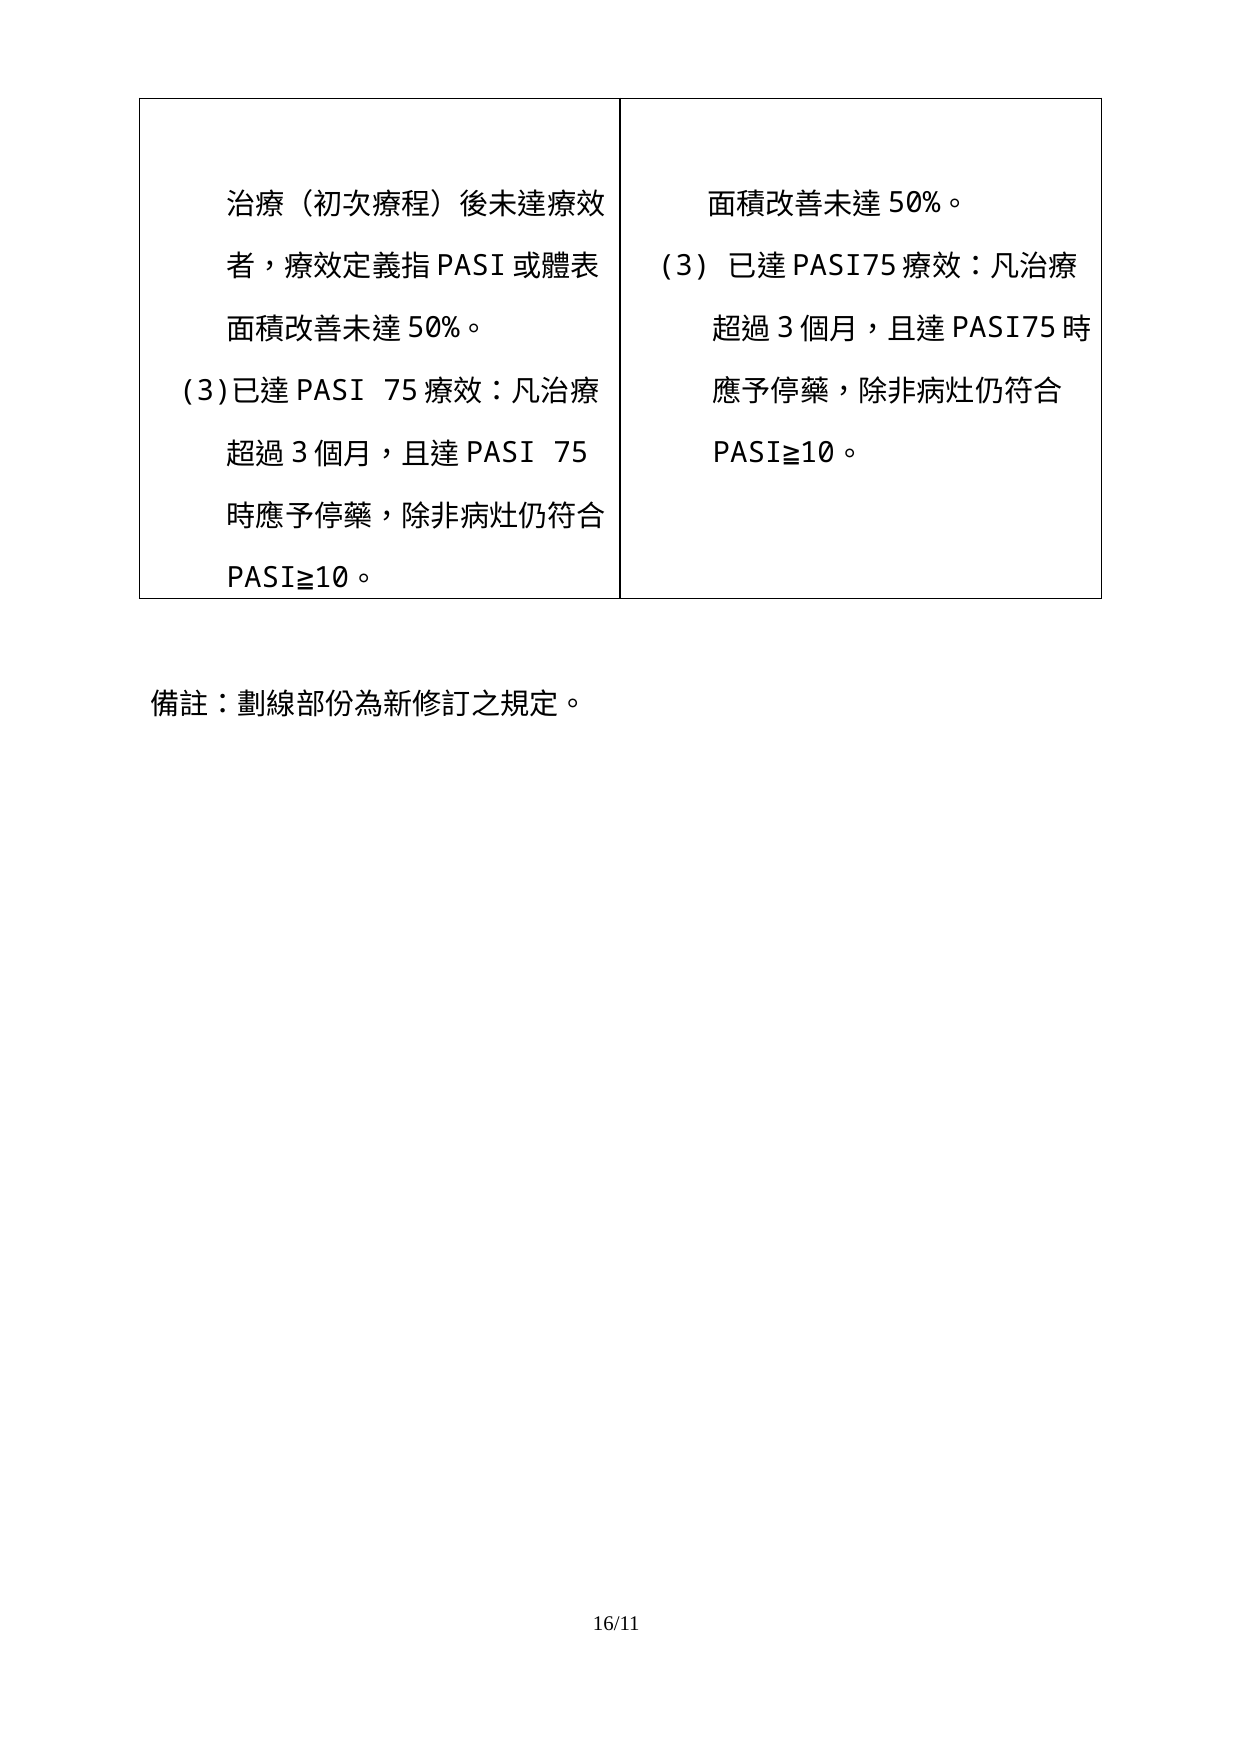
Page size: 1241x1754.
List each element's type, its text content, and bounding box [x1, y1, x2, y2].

text 備註：劃線部份為新修訂之規定。 [150, 660, 1090, 722]
table_cell 治療（初次療程）後未達療效者，療效定義指PASI或體表面積改善未達50%。 (3)已達PASI 75療效：凡治療超過3個月，且達PASI 75時應予停藥，除非病灶仍符合PASI≧10。 [140, 99, 619, 597]
table_cell 8.2.4.6. Etanercept (如Enbrel) ; adalimumab（如Humira） (98/11/1、100/7/1)：用於乾癬治療部分 1.給付條件：限用於經照光治療及其他系統性治療無效，或因醫療因素而無法接受其他系統性治療之全身慢性中、重度之乾癬或頑固之掌蹠性乾癬，且影響功能之患者。 (1)所稱慢性，指病灶持續至少6個月，且Psoriasis area severity index (PASI) ≧10 (不適用PASI測定如膿疱性乾癬，則以範圍≧10%體表面積)。(附表二十四之二) (2)頑固之掌蹠性乾癬：指非膿疱性掌蹠廣泛性角化，嚴重影響行走或日常作習，申請時需附照片以供審查。照片應包括前、後、左、右至少四張，並視需要加附頭部、掌、蹠照片。 (3)所稱治療無效，指治療後嚴重度仍符合上列第(1)及第(2)點情況，或PASI或體表面積改善＜50%。 i.治療必須包括足量之照光治療及包括以下兩種系統性治療之至少兩種，包括methotrexate、Neotigason、cyclosporine，掌蹠性乾癬則包括hydroxyurea。 ii.治療需至少使用3月，但育齡女性，得不經Neotigason使用。 iii.照光治療應依學理，如光化療法(PUVA)及窄頻UVB(nb-UVB)必須每週至少2次，寬頻UVB併用焦油每週至少3次，並依學理逐漸增加至有效可忍受劑量。申請時必須附病歷影印及詳細照光劑量紀錄。 iv.Methotrexate合理劑量需達每週15mg, cyclosporine為2.5-5 mg/kg/d, acitretin為0.3-1 mg/kg/d。但若因為藥物毒性無法耐受，使用劑量可酌情降低。 (4) 所稱無法接受治療： i.Methotrexate：指因肝功能異常或切片第三期a異常，經6個月後切片仍無改善，或第三期b以上之肝切片異常，病毒性肝炎帶原或腎功能異常而無法使用methotrexate治療者。 ii.Acitretin：指有明顯肝功能異常、高血脂無法有效控制，或cyclosporine有效但停藥後迅速復發，已持續使用超用１年，或已產生腎毒性經減量後無法有效控制者。 2. 需經事前審查核准後使用： (1) 初次申請時，以六個月為一療程，持續使用時每3月需再申報一次，且應於期滿前1個月提出。 (2) Etanercept初期三個月可使用50mg biw，之後則為25mg biw，且於12週時，需先行評估，至少有PASI25療效。 (3) Adalimumab初次投予為80mg，之後則為40mg qow，且於12週時，須先行評估，至少有PASI 25療效。(100/7/1) (4) 原先使用cyclosporine控制有效且腎功能異常(Creatinine基礎值上升≧30%)者，於六個月療程結束後，應回復使用cyclosporine，除非產生腎功能異常，或其他無法有效控制之副作用，減藥後乾癬仍無法有效控制，否則下次申請應於1年後。 (5) 再次申請時仍需有PASI≧10(需附照片)，或停藥後至少有50%復發(需附上次療程治療前、後，及本次照片)。且etanercept再次申請時僅限使用25mg biw之劑量。停藥超過3月再申請者，視同新申請案件，否則視為續用案件。 3. 使用etanercept或adalimumab時cyclosporine及照光治療，考慮etanercept或adalimumab於乾癬療效可能較慢，及立即停藥之可能反彈現象，治療前兩個月得合併使用，但etanercept或adalimumab療效出現時即應逐漸停用。 4. 需排除使用的情形應參照藥物仿單，重要之排除使用狀況包括： (1) 懐孕或正在授乳的婦女。 (2) 罹患活動性的感染症的病患。 (3) 未經完整治療之結核病的病患。 (4) 身上帶有人工關節者，罹患或先前曾罹患過嚴重的敗血病(sepsis)者。 (5) 惡性腫瘤或具有癌症前兆(pre-malignancy)的病患。 (6) 免疫功能不全者(immunodeficiency) 。 5. 需停止治療情形，如果發生下列現象應停止治療： (1) 不良事件，包括： i.惡性腫瘤。 ii.該藥物引起的嚴重性毒性。 iii.懷孕（暫時停藥即可）。 iv.嚴重的間發性感染症（intercurrent infection）（暫時停藥即可）。 (2) 療效不彰：患者經過6個月治療（初次療程）後未達療效者，療效定義指PASI或體表面積改善未達50%。 (3) 已達PASI75療效：凡治療超過3個月，且達PASI75時應予停藥，除非病灶仍符合PASI≧10。 [621, 99, 1101, 597]
